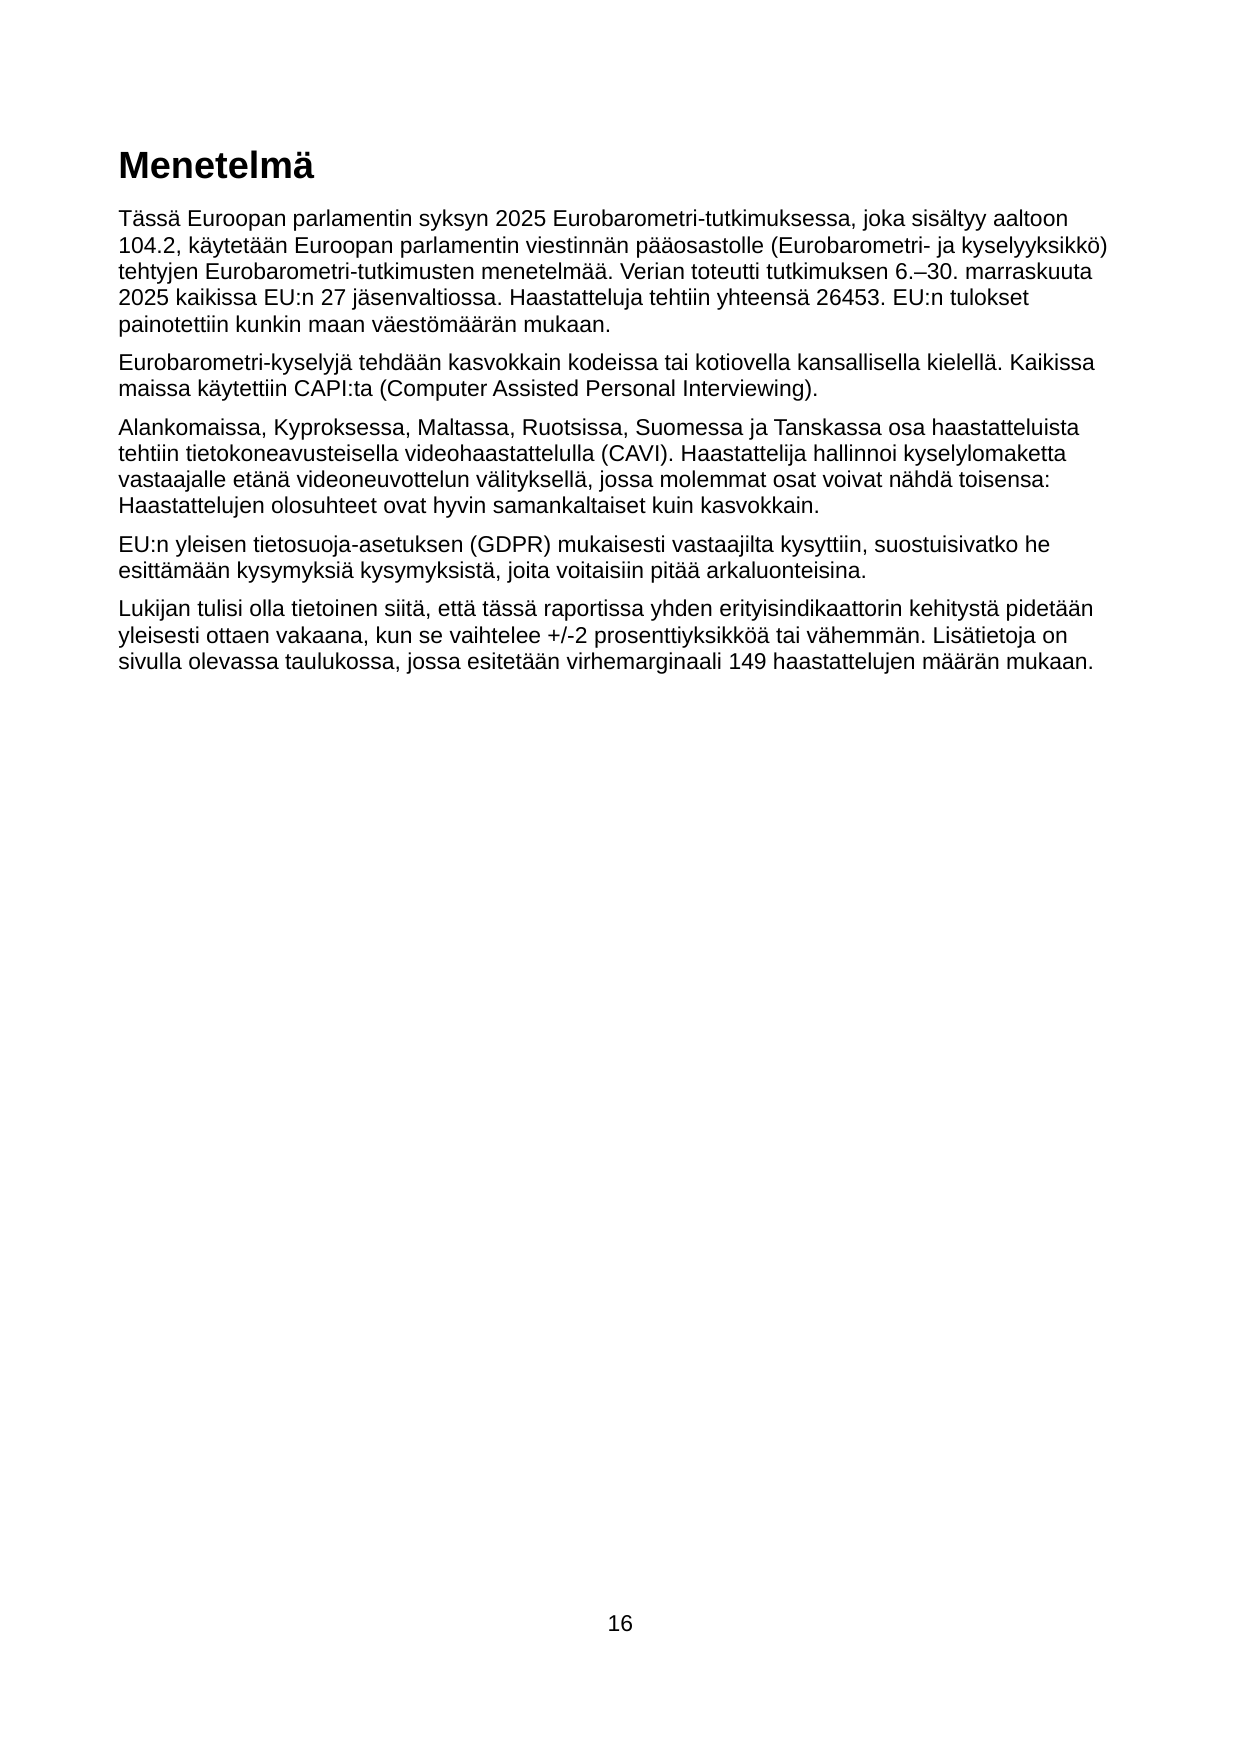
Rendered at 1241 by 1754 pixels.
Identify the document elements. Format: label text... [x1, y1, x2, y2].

text Lukijan tulisi olla tietoinen siitä, että tässä raportissa yhden erityisindikaattorin kehitystä pidetään yleisesti ottaen vakaana, kun se vaihtelee +/-2 prosenttiyksikköä tai vähemmän. Lisätietoja on sivulla olevassa taulukossa, jossa esitetään virhemarginaali 149 haastattelujen määrän mukaan. [118, 595, 1122, 674]
subtitle Menetelmä [118, 143, 1122, 187]
text EU:n yleisen tietosuoja-asetuksen (GDPR) mukaisesti vastaajilta kysyttiin, suostuisivatko he esittämään kysymyksiä kysymyksistä, joita voitaisiin pitää arkaluonteisina. [118, 531, 1122, 583]
text Eurobarometri-kyselyjä tehdään kasvokkain kodeissa tai kotiovella kansallisella kielellä. Kaikissa maissa käytettiin CAPI:ta (Computer Assisted Personal Interviewing). [118, 349, 1122, 402]
text Alankomaissa, Kyproksessa, Maltassa, Ruotsissa, Suomessa ja Tanskassa osa haastatteluista tehtiin tietokoneavusteisella videohaastattelulla (CAVI). Haastattelija hallinnoi kyselylomaketta vastaajalle etänä videoneuvottelun välityksellä, jossa molemmat osat voivat nähdä toisensa: Haastattelujen olosuhteet ovat hyvin samankaltaiset kuin kasvokkain. [118, 413, 1122, 519]
text Tässä Euroopan parlamentin syksyn 2025 Eurobarometri-tutkimuksessa, joka sisältyy aaltoon 104.2, käytetään Euroopan parlamentin viestinnän pääosastolle (Eurobarometri- ja kyselyyksikkö) tehtyjen Eurobarometri-tutkimusten menetelmää. Verian toteutti tutkimuksen 6.–30. marraskuuta 2025 kaikissa EU:n 27 jäsenvaltiossa. Haastatteluja tehtiin yhteensä 26453. EU:n tulokset painotettiin kunkin maan väestömäärän mukaan. [118, 205, 1122, 337]
